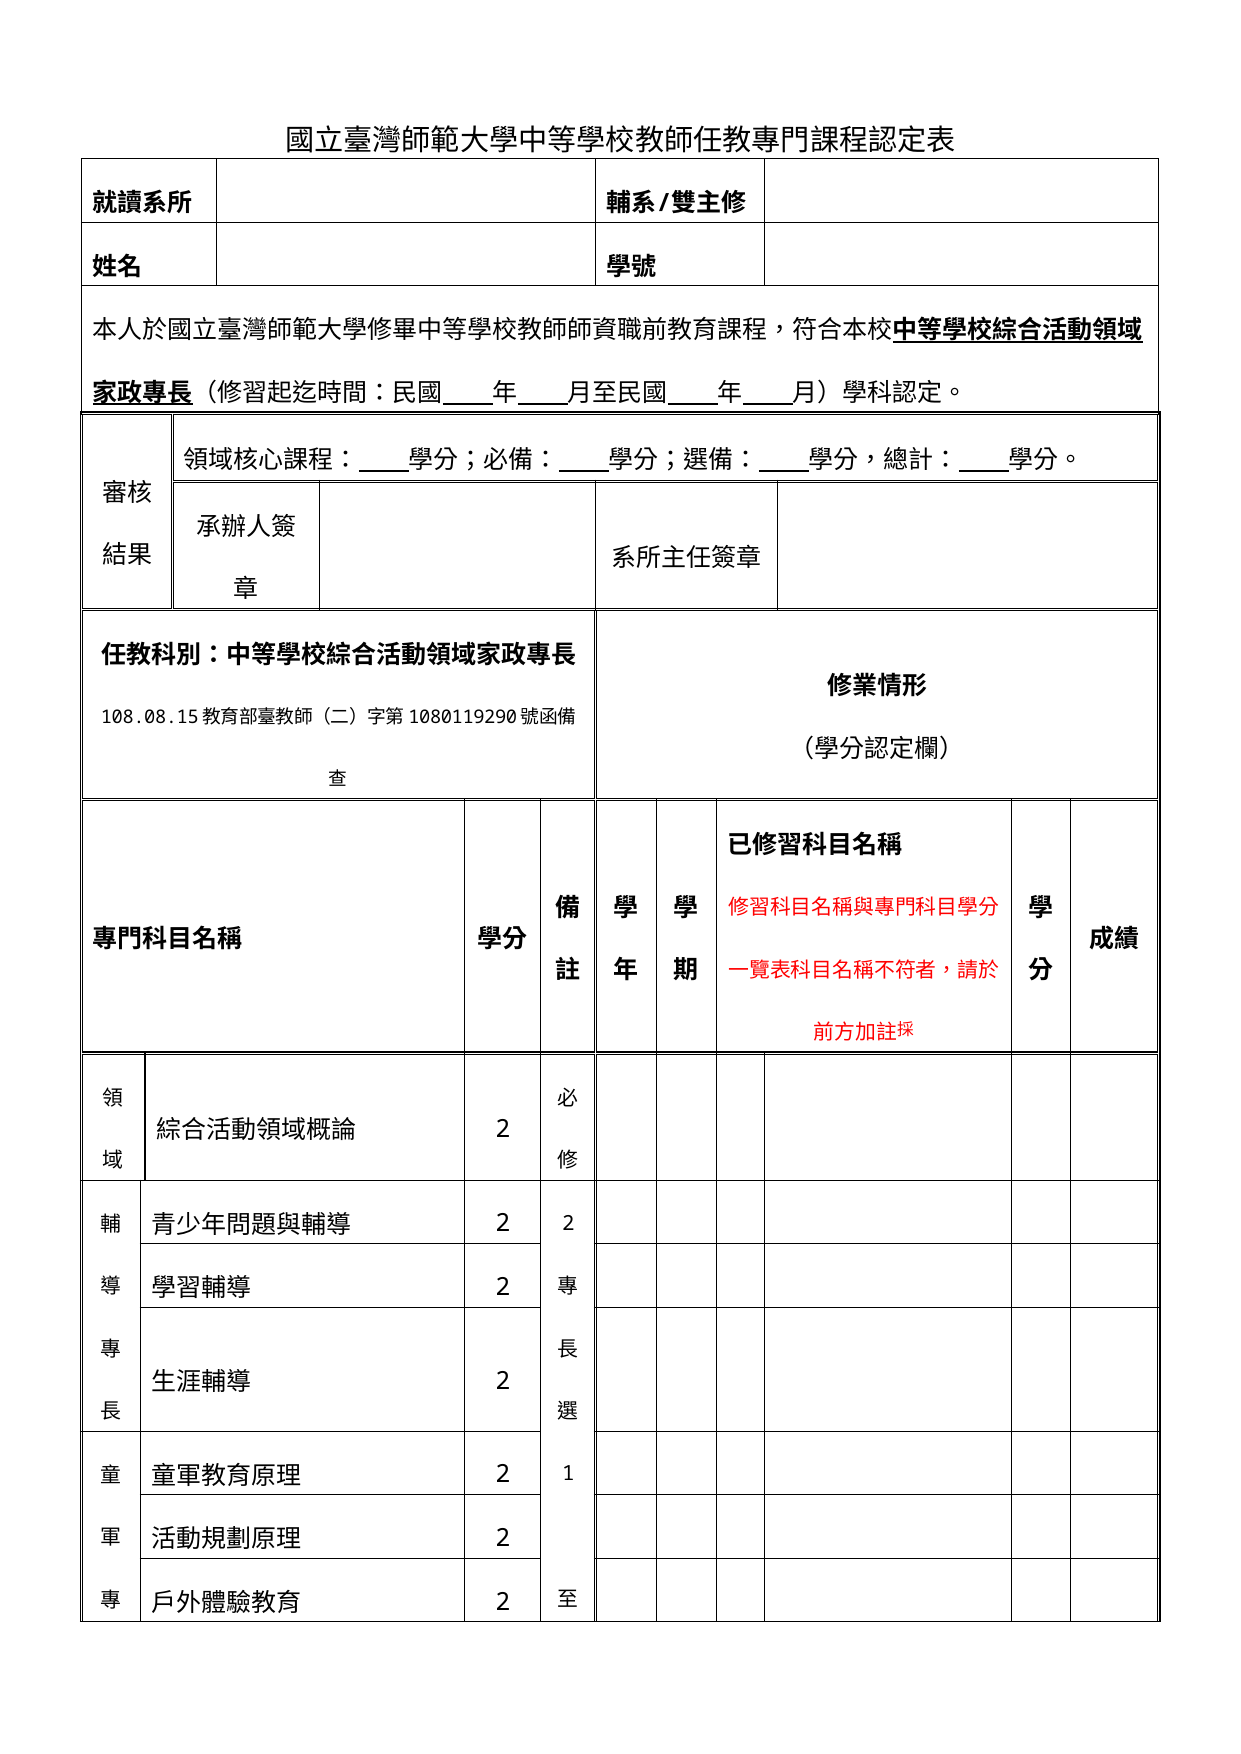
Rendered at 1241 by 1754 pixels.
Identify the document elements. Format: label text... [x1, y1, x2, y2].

table_cell [1071, 1308, 1157, 1431]
table_cell [778, 483, 1157, 608]
table_cell [717, 1495, 764, 1558]
table_cell 學期 [657, 801, 716, 1051]
table_cell [717, 1181, 764, 1243]
table_cell [597, 1559, 656, 1621]
table_cell [765, 1244, 1011, 1307]
table_cell [597, 1432, 656, 1494]
table_cell [1012, 1432, 1070, 1494]
table_cell 2 [465, 1181, 540, 1243]
table_cell [1012, 1244, 1070, 1307]
table_cell 備註 [541, 801, 594, 1051]
table_cell [657, 1055, 716, 1179]
table_cell 本人於國立臺灣師範大學修畢中等學校教師師資職前教育課程，符合本校中等學校綜合活動領域家政專長（修習起迄時間：民國 年 月至民國 年 月）學科認定。 [82, 286, 1158, 411]
table_cell [597, 1308, 656, 1431]
table_cell 專門科目名稱 [83, 801, 464, 1051]
table_cell [217, 223, 595, 285]
table_cell [657, 1559, 716, 1621]
table_cell [320, 483, 595, 608]
table_cell 童軍教育原理 [141, 1432, 464, 1494]
table_cell 領域 [83, 1055, 144, 1179]
table_cell [717, 1244, 764, 1307]
table_header 輔系/雙主修 [596, 159, 764, 222]
table_cell 承辦人簽章 [174, 483, 319, 608]
table_cell [717, 1559, 764, 1621]
table_cell 2 [465, 1559, 540, 1621]
text 國立臺灣師範大學中等學校教師任教專門課程認定表 [75, 96, 1165, 158]
table_cell [765, 1308, 1011, 1431]
table_cell [765, 1181, 1011, 1243]
table_cell [1071, 1181, 1157, 1243]
table_cell 活動規劃原理 [141, 1495, 464, 1558]
table_header 就讀系所 [82, 159, 216, 222]
table_cell 2 [465, 1308, 540, 1431]
table_cell [765, 1495, 1011, 1558]
table_cell [1071, 1495, 1157, 1558]
table_header [765, 159, 1158, 222]
table_cell 已修習科目名稱 修習科目名稱與專門科目學分一覽表科目名稱不符者，請於前方加註採 [717, 801, 1011, 1051]
table_cell 系所主任簽章 [596, 483, 777, 608]
table_cell [1012, 1495, 1070, 1558]
table_cell 成績 [1071, 801, 1157, 1051]
table_cell 任教科別：中等學校綜合活動領域家政專長 108.08.15教育部臺教師（二）字第1080119290號函備查 [83, 611, 594, 798]
table_cell [765, 223, 1158, 285]
table_cell [657, 1432, 716, 1494]
table_cell [597, 1055, 656, 1179]
table_header [217, 159, 595, 222]
table_cell 2 專長選1 至少4學分 [541, 1181, 594, 1621]
table_cell [1071, 1055, 1157, 1179]
table_cell 審核 結果 [83, 415, 171, 608]
table_cell [657, 1181, 716, 1243]
table_cell [765, 1055, 1011, 1179]
table_cell 學號 [596, 223, 764, 285]
table_cell [717, 1432, 764, 1494]
table_cell [1012, 1055, 1070, 1179]
table_cell 2 [465, 1055, 540, 1179]
table_cell [657, 1244, 716, 1307]
table_cell 學習輔導 [141, 1244, 464, 1307]
table_cell [597, 1181, 656, 1243]
table_cell 學年 [597, 801, 656, 1051]
table_cell 戶外體驗教育 [141, 1559, 464, 1621]
table_cell [765, 1432, 1011, 1494]
table_cell [657, 1495, 716, 1558]
table_cell 2 [465, 1244, 540, 1307]
table_cell [1012, 1559, 1070, 1621]
table_cell [657, 1308, 716, 1431]
table_cell [597, 1244, 656, 1307]
table_cell [1012, 1181, 1070, 1243]
table_cell 領域核心課程： 學分；必備： 學分；選備： 學分，總計： 學分。 [174, 415, 1157, 479]
table_cell 2 [465, 1432, 540, 1494]
table_cell 姓名 [82, 223, 216, 285]
table_cell [1012, 1308, 1070, 1431]
table_cell 生涯輔導 [141, 1308, 464, 1431]
table_cell 修業情形 （學分認定欄） [597, 611, 1157, 798]
table_cell 必修 [541, 1055, 594, 1179]
table_cell 學分 [1012, 801, 1070, 1051]
table_cell [717, 1055, 764, 1179]
table_cell [717, 1308, 764, 1431]
table_cell 輔導專長 [83, 1181, 140, 1431]
table_cell [1071, 1244, 1157, 1307]
table_cell [1071, 1432, 1157, 1494]
table_cell [765, 1559, 1011, 1621]
table_cell 童軍專 [83, 1432, 140, 1621]
table_cell [1071, 1559, 1157, 1621]
table_cell 2 [465, 1495, 540, 1558]
table_cell 綜合活動領域概論 [146, 1055, 464, 1179]
table_cell 青少年問題與輔導 [141, 1181, 464, 1243]
table_cell 學分 [465, 801, 540, 1051]
table_cell [597, 1495, 656, 1558]
